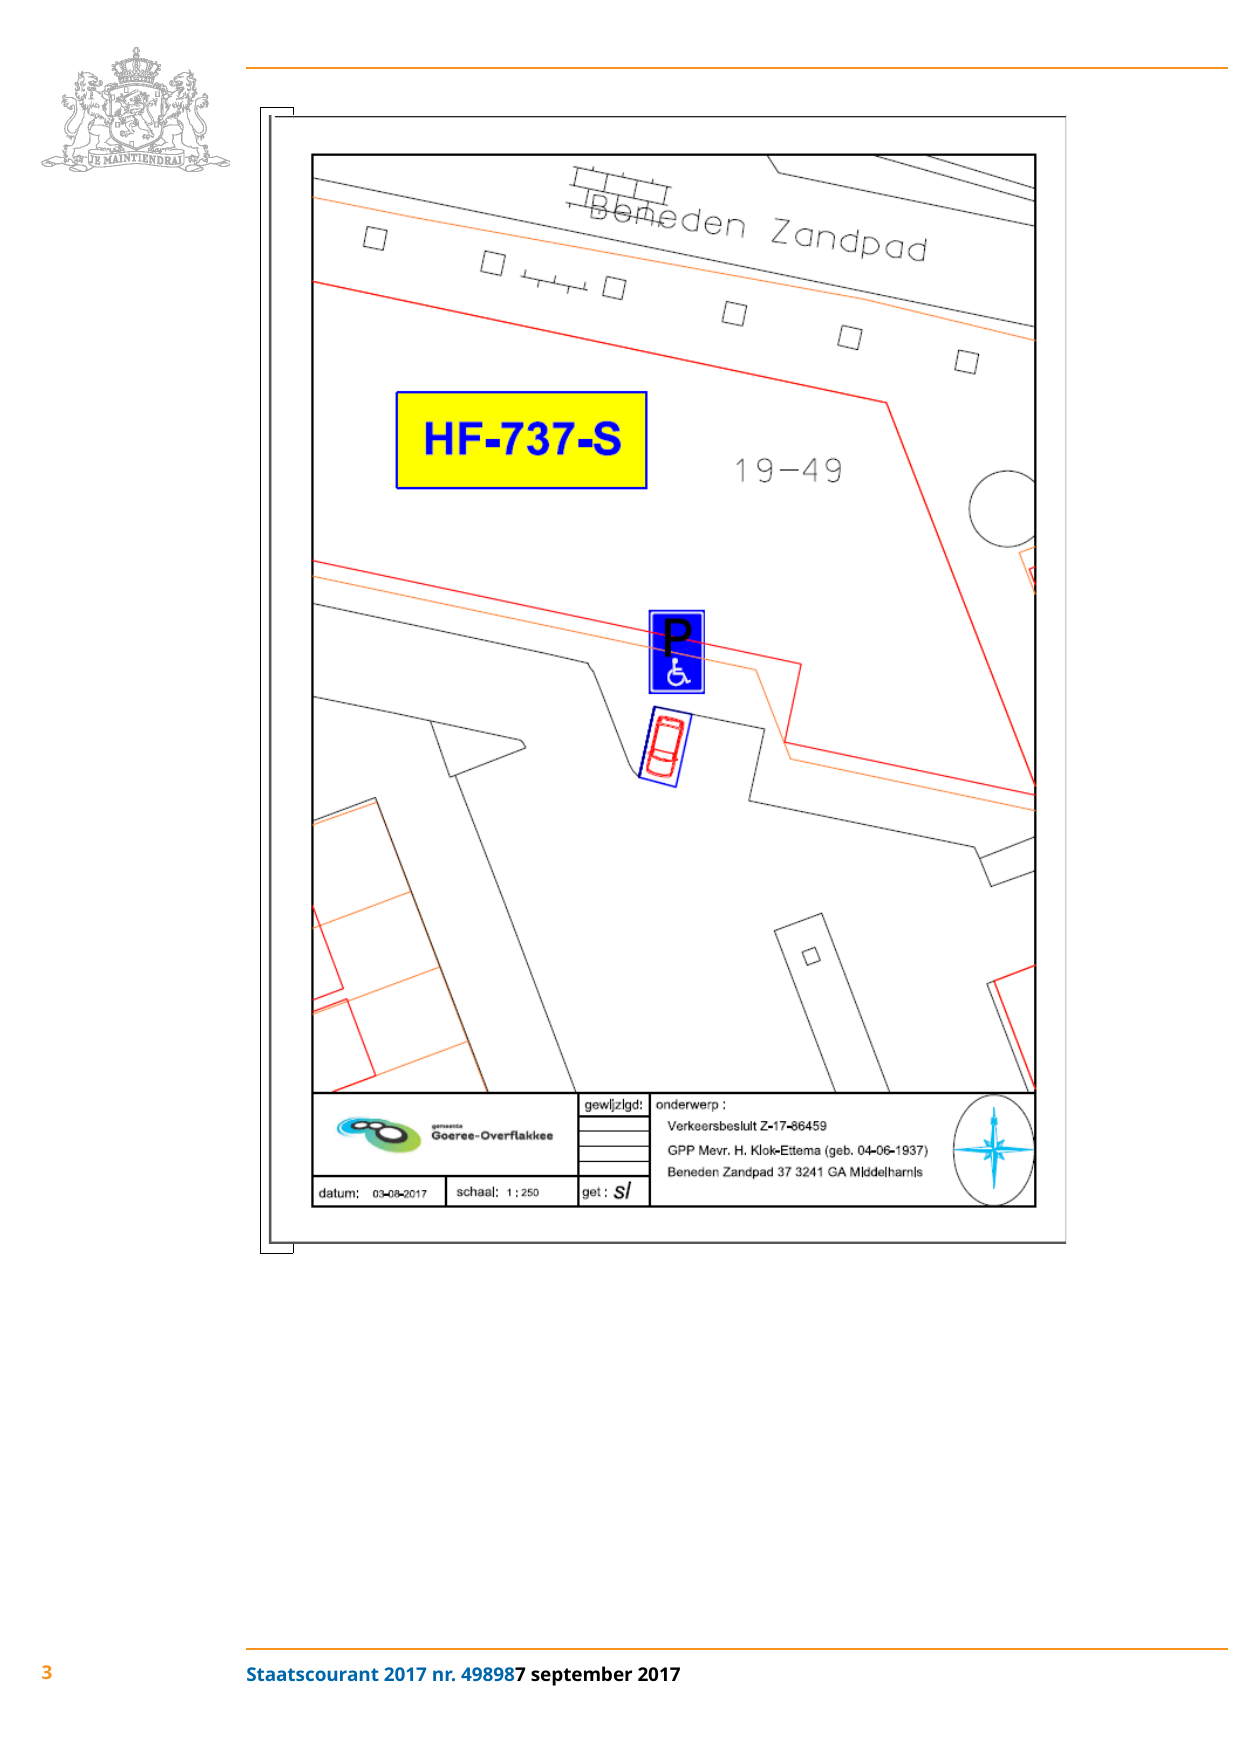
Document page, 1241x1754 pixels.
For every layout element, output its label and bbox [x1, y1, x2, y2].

picture [268, 115, 1067, 1244]
picture [41, 47, 231, 172]
